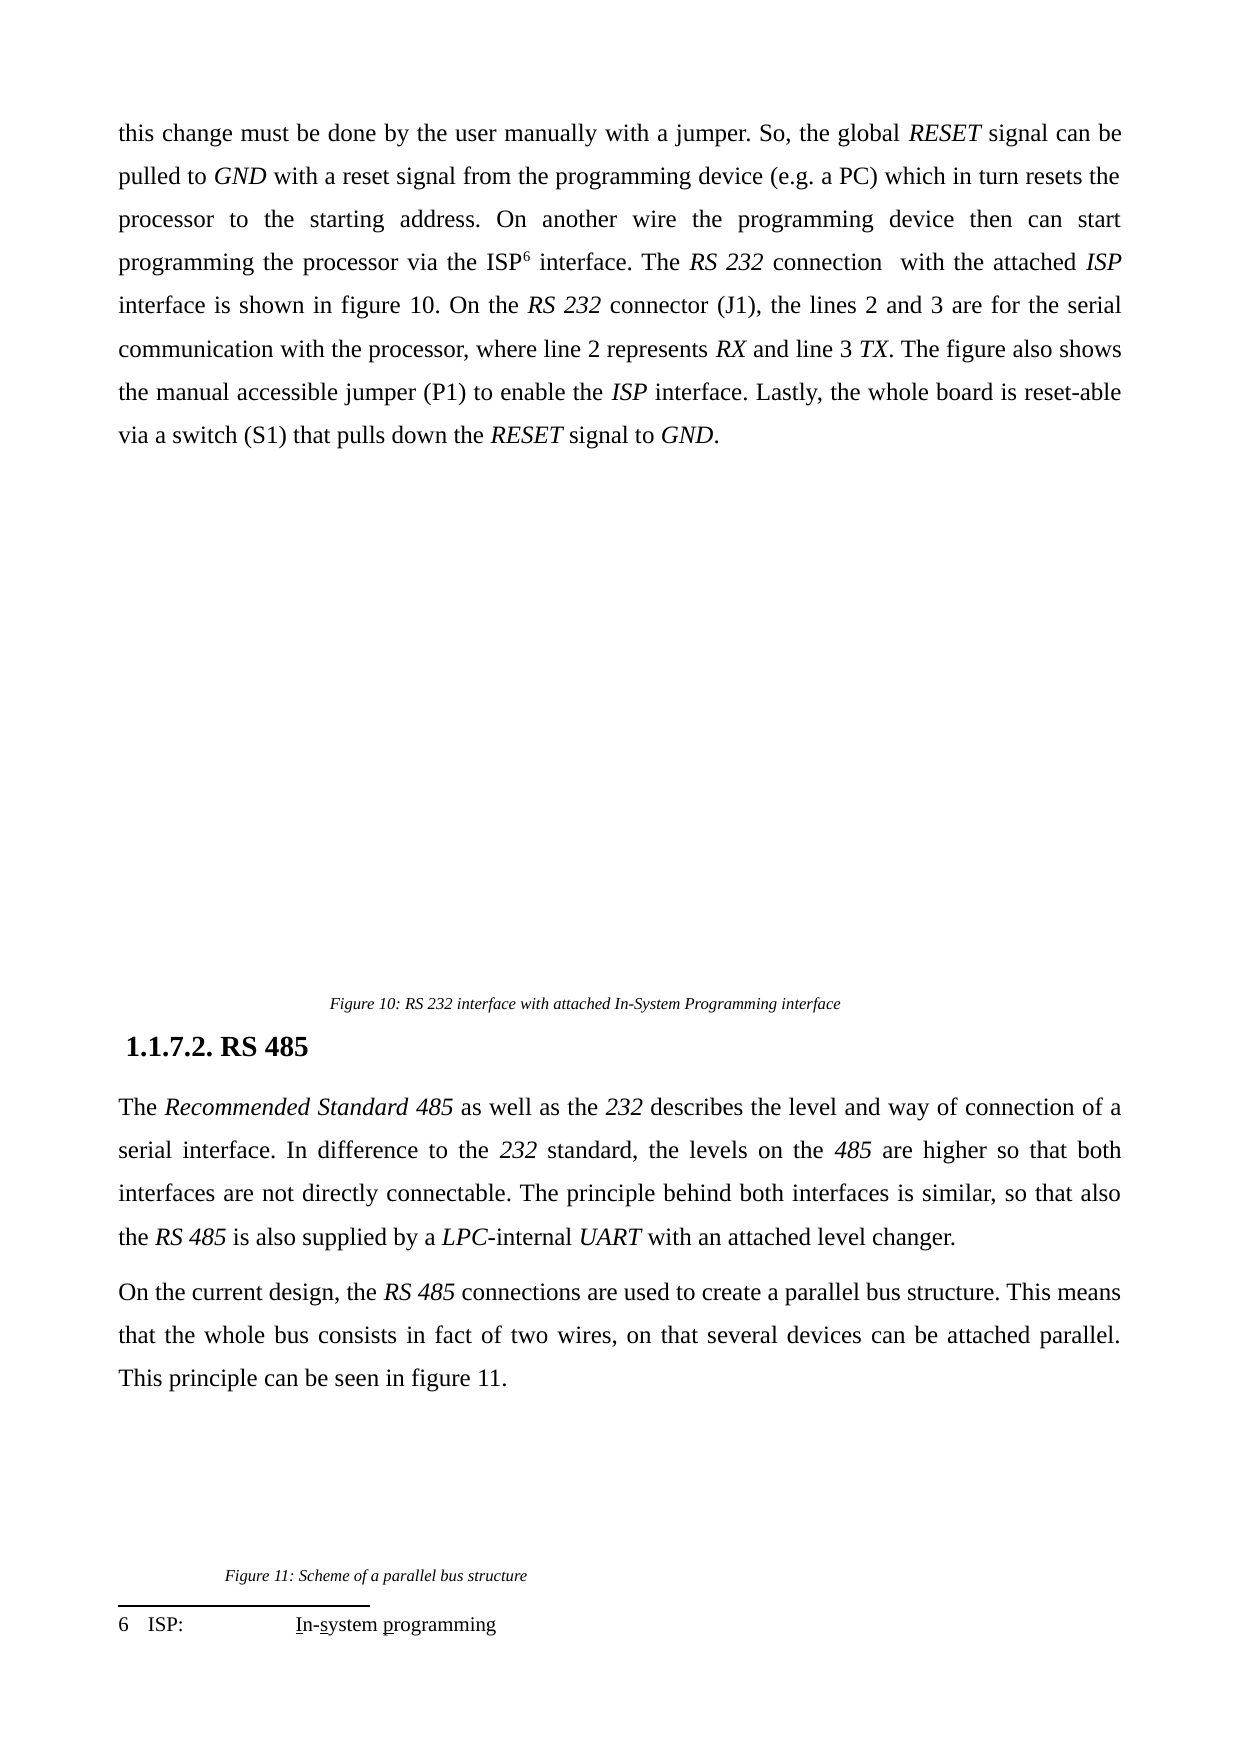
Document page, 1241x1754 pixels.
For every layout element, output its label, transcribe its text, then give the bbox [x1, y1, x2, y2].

text Figure 11: Scheme of a parallel bus structure [224, 1432, 1016, 1584]
subtitle [329, 476, 911, 488]
text ISP: In-system programming [118, 1612, 1122, 1636]
text On the current design, the RS 485 connections are used to create a parallel bus structure. This means that the whole bus consists in fact of two wires, on that several devices can be attached parallel. This principle can be seen in figure 11. [118, 1277, 1122, 1392]
subtitle RS 485 [118, 501, 1122, 1063]
text this change must be done by the user manually with a jumper. So, the global RESET signal can be pulled to GND with a reset signal from the programming device (e.g. a PC) which in turn resets the processor to the starting address. On another wire the programming device then can start programming the processor via the ISP interface. The RS 232 connection with the attached ISP interface is shown in figure 10. On the RS 232 connector (J1), the lines 2 and 3 are for the serial communication with the processor, where line 2 represents RX and line 3 TX. The figure also shows the manual accessible jumper (P1) to enable the ISP interface. Lastly, the whole board is reset-able via a switch (S1) that pulls down the RESET signal to GND. [118, 118, 1122, 449]
list Figure 10: RS 232 interface with attached In-System Programming interface [329, 488, 911, 1013]
text The Recommended Standard 485 as well as the 232 describes the level and way of connection of a serial interface. In difference to the 232 standard, the levels on the 485 are higher so that both interfaces are not directly connectable. The principle behind both interfaces is similar, so that also the RS 485 is also supplied by a LPC-internal UART with an attached level changer. [118, 1092, 1122, 1250]
